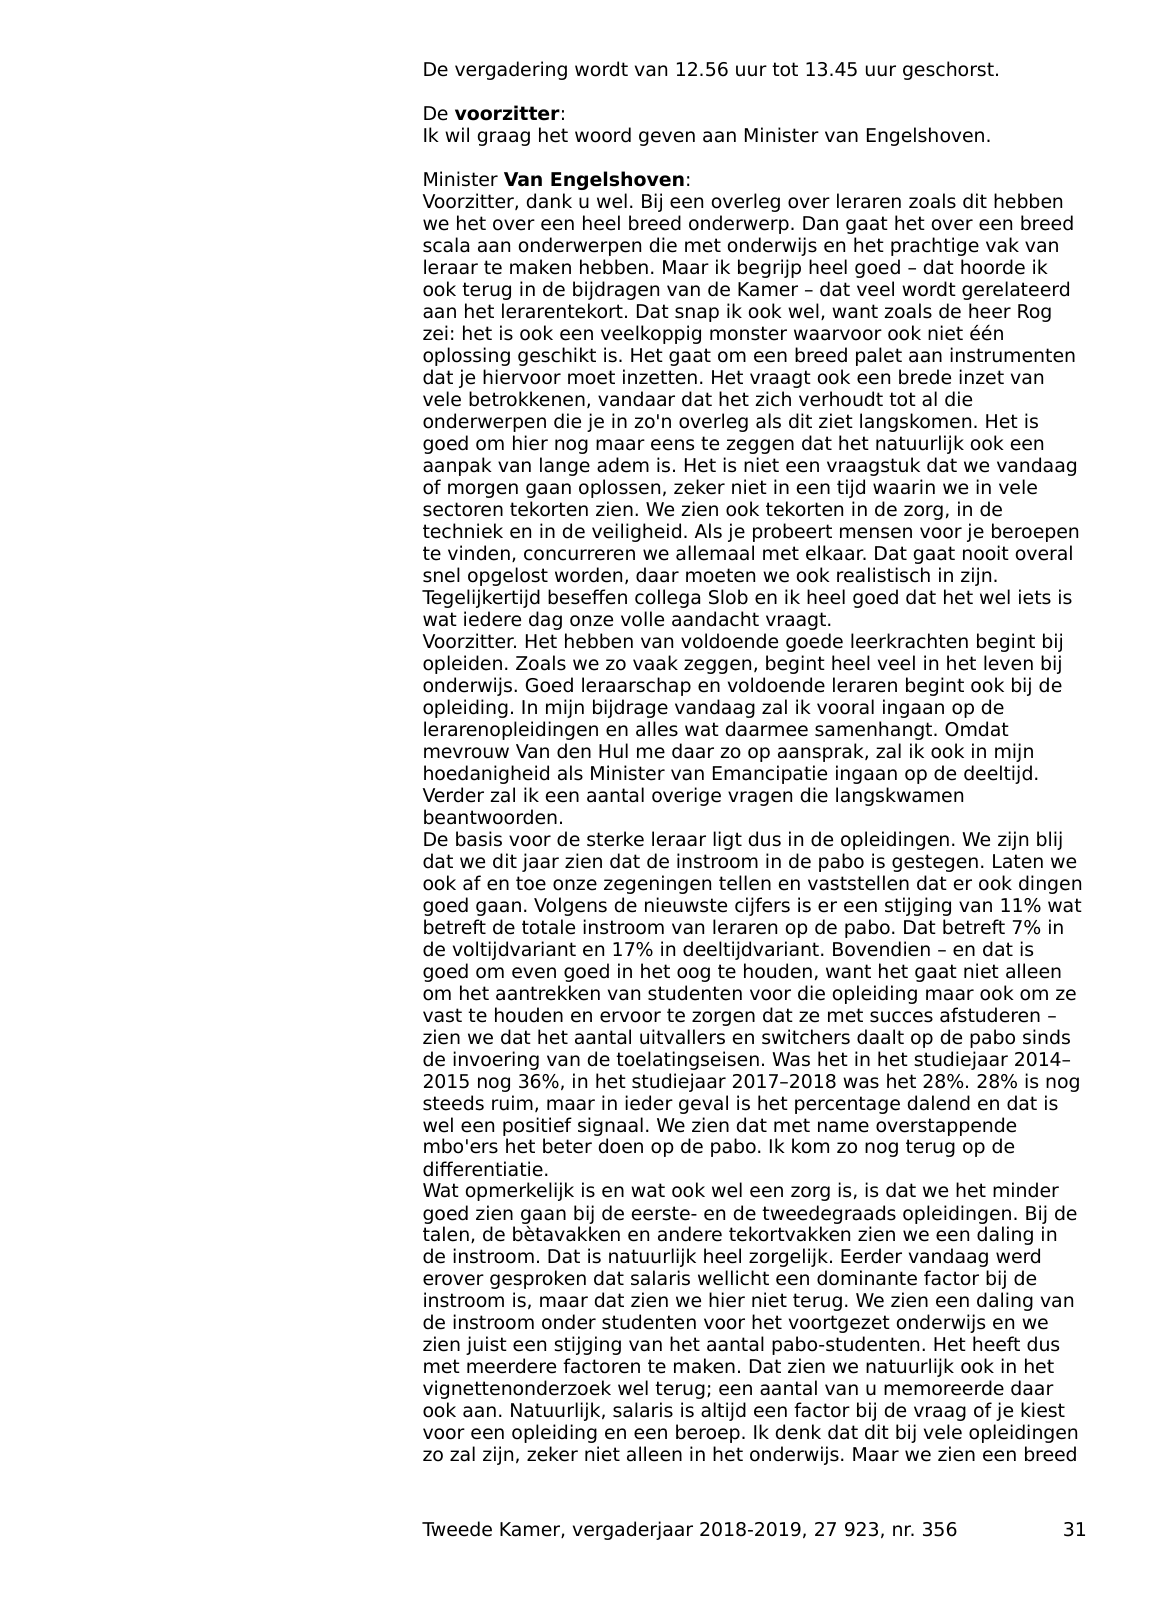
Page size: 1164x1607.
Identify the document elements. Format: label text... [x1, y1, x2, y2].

text De vergadering wordt van 12.56 uur tot 13.45 uur geschorst. [422, 59, 1087, 81]
text De basis voor de sterke leraar ligt dus in de opleidingen. We zijn blij dat we dit jaar zien dat de instroom in de pabo is gestegen. Laten we ook af en toe onze zegeningen tellen en vaststellen dat er ook dingen goed gaan. Volgens de nieuwste cijfers is er een stijging van 11% wat betreft de totale instroom van leraren op de pabo. Dat betreft 7% in de voltijdvariant en 17% in deeltijdvariant. Bovendien – en dat is goed om even goed in het oog te houden, want het gaat niet alleen om het aantrekken van studenten voor die opleiding maar ook om ze vast te houden en ervoor te zorgen dat ze met succes afstuderen – zien we dat het aantal uitvallers en switchers daalt op de pabo sinds de invoering van de toelatingseisen. Was het in het studiejaar 2014–2015 nog 36%, in het studiejaar 2017–2018 was het 28%. 28% is nog steeds ruim, maar in ieder geval is het percentage dalend en dat is wel een positief signaal. We zien dat met name overstappende mbo'ers het beter doen op de pabo. Ik kom zo nog terug op de differentiatie. [422, 829, 1087, 1180]
text De voorzitter: [422, 103, 1087, 125]
text Voorzitter. Het hebben van voldoende goede leerkrachten begint bij opleiden. Zoals we zo vaak zeggen, begint heel veel in het leven bij onderwijs. Goed leraarschap en voldoende leraren begint ook bij de opleiding. In mijn bijdrage vandaag zal ik vooral ingaan op de lerarenopleidingen en alles wat daarmee samenhangt. Omdat mevrouw Van den Hul me daar zo op aansprak, zal ik ook in mijn hoedanigheid als Minister van Emancipatie ingaan op de deeltijd. Verder zal ik een aantal overige vragen die langskwamen beantwoorden. [422, 631, 1087, 829]
text Voorzitter, dank u wel. Bij een overleg over leraren zoals dit hebben we het over een heel breed onderwerp. Dan gaat het over een breed scala aan onderwerpen die met onderwijs en het prachtige vak van leraar te maken hebben. Maar ik begrijp heel goed – dat hoorde ik ook terug in de bijdragen van de Kamer – dat veel wordt gerelateerd aan het lerarentekort. Dat snap ik ook wel, want zoals de heer Rog zei: het is ook een veelkoppig monster waarvoor ook niet één oplossing geschikt is. Het gaat om een breed palet aan instrumenten dat je hiervoor moet inzetten. Het vraagt ook een brede inzet van vele betrokkenen, vandaar dat het zich verhoudt tot al die onderwerpen die je in zo'n overleg als dit ziet langskomen. Het is goed om hier nog maar eens te zeggen dat het natuurlijk ook een aanpak van lange adem is. Het is niet een vraagstuk dat we vandaag of morgen gaan oplossen, zeker niet in een tijd waarin we in vele sectoren tekorten zien. We zien ook tekorten in de zorg, in de techniek en in de veiligheid. Als je probeert mensen voor je beroepen te vinden, concurreren we allemaal met elkaar. Dat gaat nooit overal snel opgelost worden, daar moeten we ook realistisch in zijn. Tegelijkertijd beseffen collega Slob en ik heel goed dat het wel iets is wat iedere dag onze volle aandacht vraagt. [422, 191, 1087, 631]
text Ik wil graag het woord geven aan Minister van Engelshoven. [422, 125, 1087, 147]
text Minister Van Engelshoven: [422, 169, 1087, 191]
text Wat opmerkelijk is en wat ook wel een zorg is, is dat we het minder goed zien gaan bij de eerste- en de tweedegraads opleidingen. Bij de talen, de bètavakken en andere tekortvakken zien we een daling in de instroom. Dat is natuurlijk heel zorgelijk. Eerder vandaag werd erover gesproken dat salaris wellicht een dominante factor bij de instroom is, maar dat zien we hier niet terug. We zien een daling van de instroom onder studenten voor het voortgezet onderwijs en we zien juist een stijging van het aantal pabo-studenten. Het heeft dus met meerdere factoren te maken. Dat zien we natuurlijk ook in het vignettenonderzoek wel terug; een aantal van u memoreerde daar ook aan. Natuurlijk, salaris is altijd een factor bij de vraag of je kiest voor een opleiding en een beroep. Ik denk dat dit bij vele opleidingen zo zal zijn, zeker niet alleen in het onderwijs. Maar we zien een breed [422, 1180, 1087, 1466]
